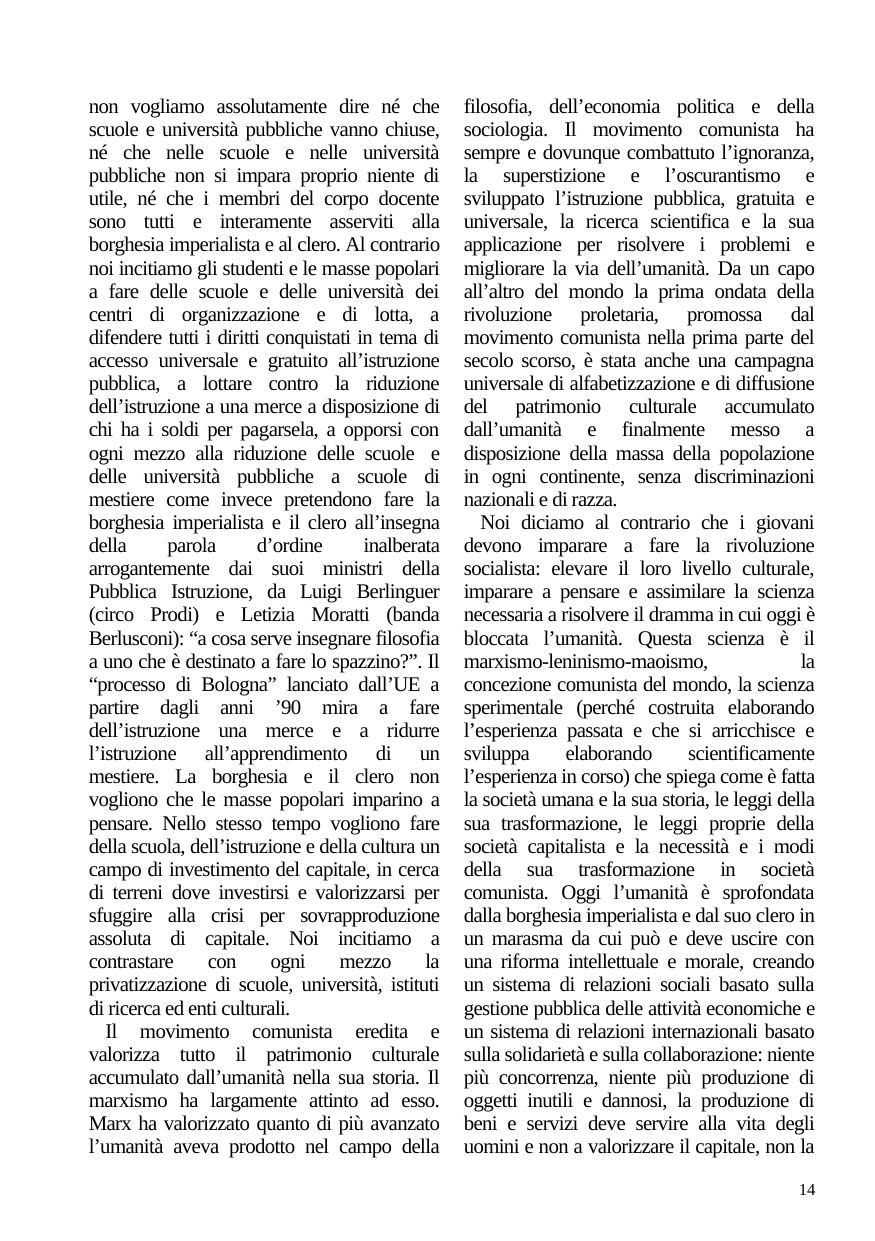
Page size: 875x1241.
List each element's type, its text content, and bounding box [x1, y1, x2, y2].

text Noi diciamo al contrario che i giovani devono imparare a fare la rivoluzione socialista: elevare il loro livello culturale, imparare a pensare e assimilare la scienza necessaria a risolvere il dramma in cui oggi è bloccata l’umanità. Questa scienza è il marxismo-leninismo-maoismo, la concezione comunista del mondo, la scienza sperimentale (perché costruita elaborando l’esperienza passata e che si arricchisce e sviluppa elaborando scientificamente l’esperienza in corso) che spiega come è fatta la società umana e la sua storia, le leggi della sua trasformazione, le leggi proprie della società capitalista e la necessità e i modi della sua trasformazione in società comunista. Oggi l’umanità è sprofondata dalla borghesia imperialista e dal suo clero in un marasma da cui può e deve uscire con una riforma intellettuale e morale, creando un sistema di relazioni sociali basato sulla gestione pubblica delle attività economiche e un sistema di relazioni internazionali basato sulla solidarietà e sulla collaborazione: niente più concorrenza, niente più produzione di oggetti inutili e dannosi, la produzione di beni e servizi deve servire alla vita degli uomini e non a valorizzare il capitale, non la [463, 511, 815, 1158]
text Il movimento comunista eredita e valorizza tutto il patrimonio culturale accumulato dall’umanità nella sua storia. Il marxismo ha largamente attinto ad esso. Marx ha valorizzato quanto di più avanzato l’umanità aveva prodotto nel campo della [88, 1019, 440, 1158]
text filosofia, dell’economia politica e della sociologia. Il movimento comunista ha sempre e dovunque combattuto l’ignoranza, la superstizione e l’oscurantismo e sviluppato l’istruzione pubblica, gratuita e universale, la ricerca scientifica e la sua applicazione per risolvere i problemi e migliorare la via dell’umanità. Da un capo all’altro del mondo la prima ondata della rivoluzione proletaria, promossa dal movimento comunista nella prima parte del secolo scorso, è stata anche una campagna universale di alfabetizzazione e di diffusione del patrimonio culturale accumulato dall’umanità e finalmente messo a disposizione della massa della popolazione in ogni continente, senza discriminazioni nazionali e di razza. [463, 94, 815, 511]
text non vogliamo assolutamente dire né che scuole e università pubbliche vanno chiuse, né che nelle scuole e nelle università pubbliche non si impara proprio niente di utile, né che i membri del corpo docente sono tutti e interamente asserviti alla borghesia imperialista e al clero. Al contrario noi incitiamo gli studenti e le masse popolari a fare delle scuole e delle università dei centri di organizzazione e di lotta, a difendere tutti i diritti conquistati in tema di accesso universale e gratuito all’istruzione pubblica, a lottare contro la riduzione dell’istruzione a una merce a disposizione di chi ha i soldi per pagarsela, a opporsi con ogni mezzo alla riduzione delle scuole e delle università pubbliche a scuole di mestiere come invece pretendono fare la borghesia imperialista e il clero all’insegna della parola d’ordine inalberata arrogantemente dai suoi ministri della Pubblica Istruzione, da Luigi Berlinguer (circo Prodi) e Letizia Moratti (banda Berlusconi): “a cosa serve insegnare filosofia a uno che è destinato a fare lo spazzino?”. Il “processo di Bologna” lanciato dall’UE a partire dagli anni ’90 mira a fare dell’istruzione una merce e a ridurre l’istruzione all’apprendimento di un mestiere. La borghesia e il clero non vogliono che le masse popolari imparino a pensare. Nello stesso tempo vogliono fare della scuola, dell’istruzione e della cultura un campo di investimento del capitale, in cerca di terreni dove investirsi e valorizzarsi per sfuggire alla crisi per sovrapproduzione assoluta di capitale. Noi incitiamo a contrastare con ogni mezzo la privatizzazione di scuole, università, istituti di ricerca ed enti culturali. [88, 94, 440, 1019]
